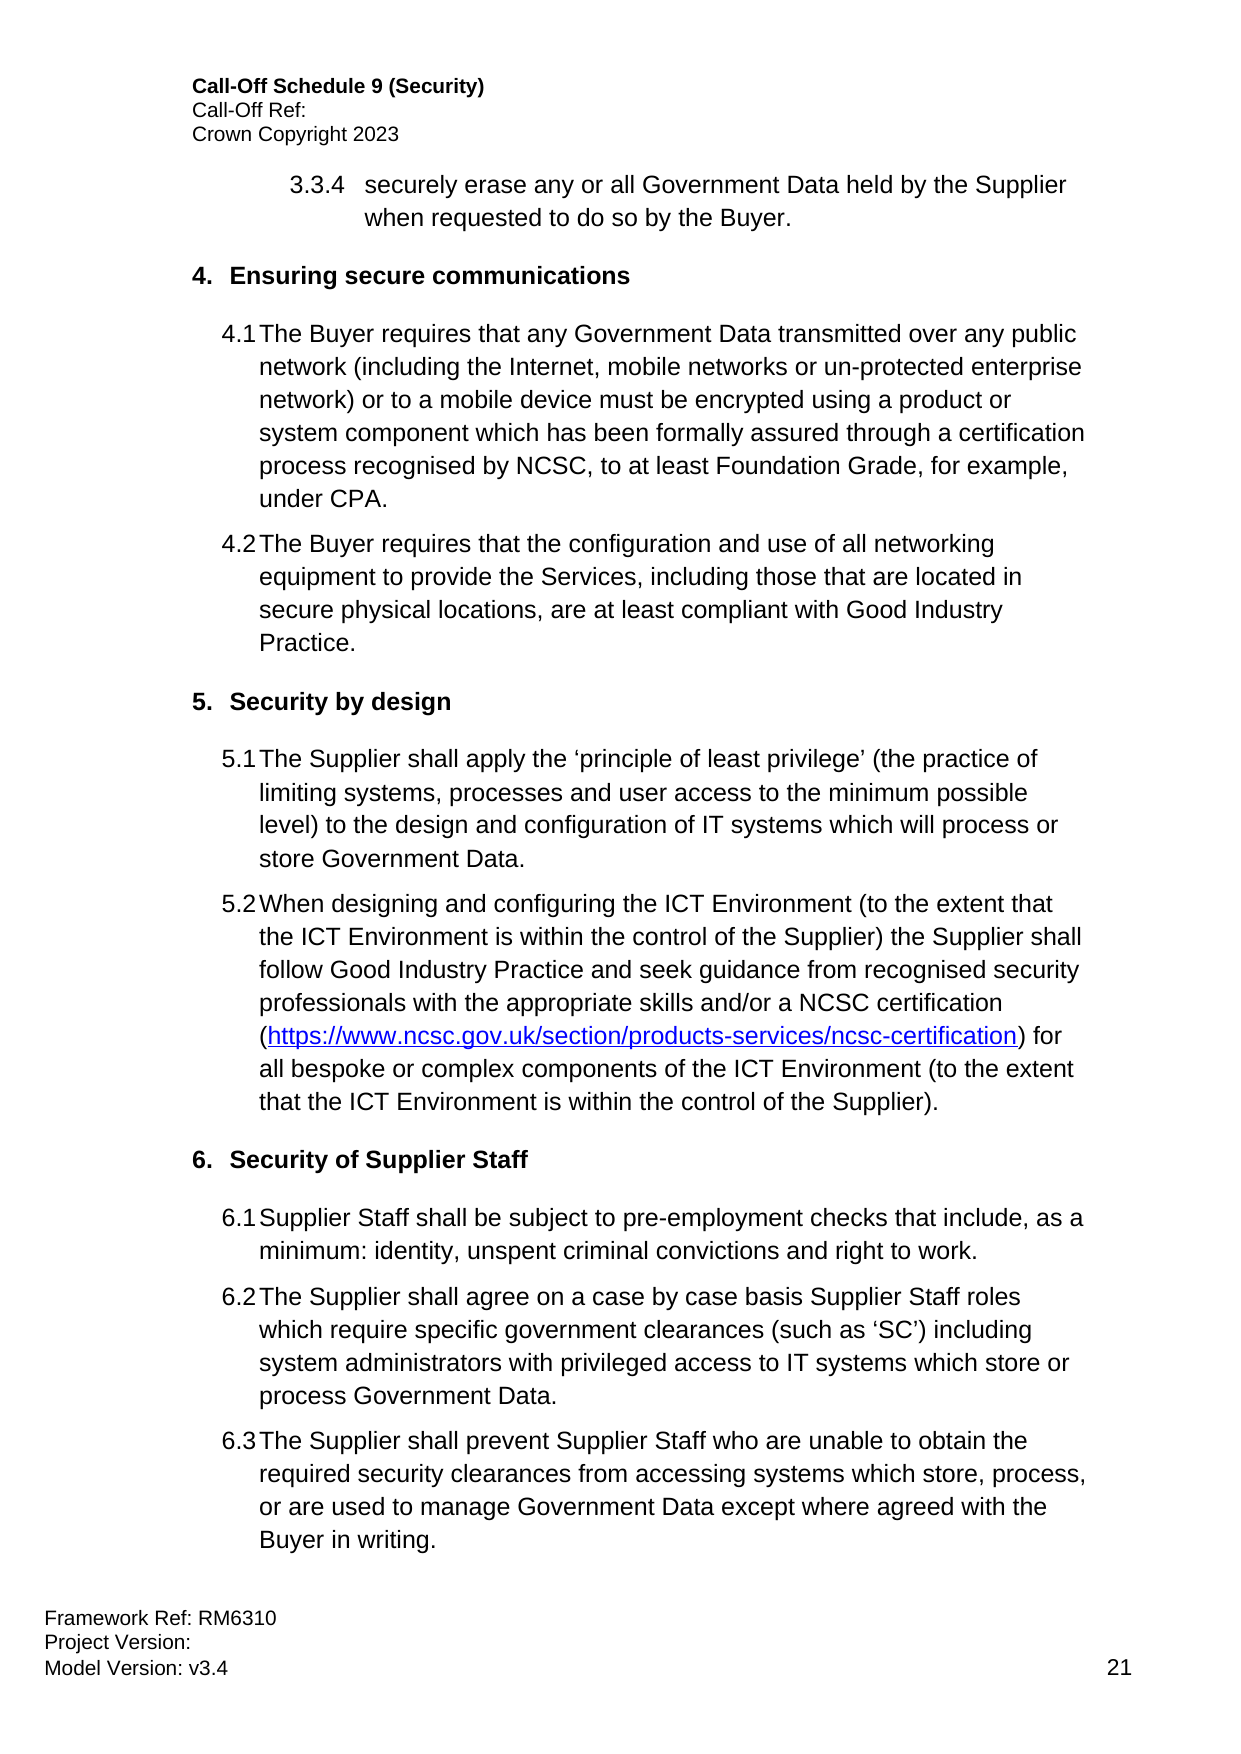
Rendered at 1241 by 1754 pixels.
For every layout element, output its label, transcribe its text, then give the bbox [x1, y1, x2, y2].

list Supplier Staff shall be subject to pre-employment checks that include, as a minimum: identity, unspent criminal convictions and right to work. [221, 1203, 1090, 1265]
list Security by design [192, 686, 1090, 715]
list The Buyer requires that the configuration and use of all networking equipment to provide the Services, including those that are located in secure physical locations, are at least compliant with Good Industry Practice. [221, 529, 1090, 657]
list The Supplier shall apply the ‘principle of least privilege’ (the practice of limiting systems, processes and user access to the minimum possible level) to the design and configuration of IT systems which will process or store Government Data. [221, 744, 1090, 872]
list Security of Supplier Staff [192, 1145, 1090, 1174]
list The Supplier shall agree on a case by case basis Supplier Staff roles which require specific government clearances (such as ‘SC’) including system administrators with privileged access to IT systems which store or process Government Data. [221, 1282, 1090, 1409]
list Ensuring secure communications [192, 261, 1090, 289]
list The Buyer requires that any Government Data transmitted over any public network (including the Internet, mobile networks or un-protected enterprise network) or to a mobile device must be encrypted using a product or system component which has been formally assured through a certification process recognised by NCSC, to at least Foundation Grade, for example, under CPA. [221, 319, 1090, 513]
list When designing and configuring the ICT Environment (to the extent that the ICT Environment is within the control of the Supplier) the Supplier shall follow Good Industry Practice and seek guidance from recognised security professionals with the appropriate skills and/or a NCSC certification (https://www.ncsc.gov.uk/section/products-services/ncsc-certification) for all bespoke or complex components of the ICT Environment (to the extent that the ICT Environment is within the control of the Supplier). [221, 889, 1090, 1116]
list securely erase any or all Government Data held by the Supplier when requested to do so by the Buyer. [289, 170, 1090, 231]
list The Supplier shall prevent Supplier Staff who are unable to obtain the required security clearances from accessing systems which store, process, or are used to manage Government Data except where agreed with the Buyer in writing. [221, 1426, 1090, 1554]
